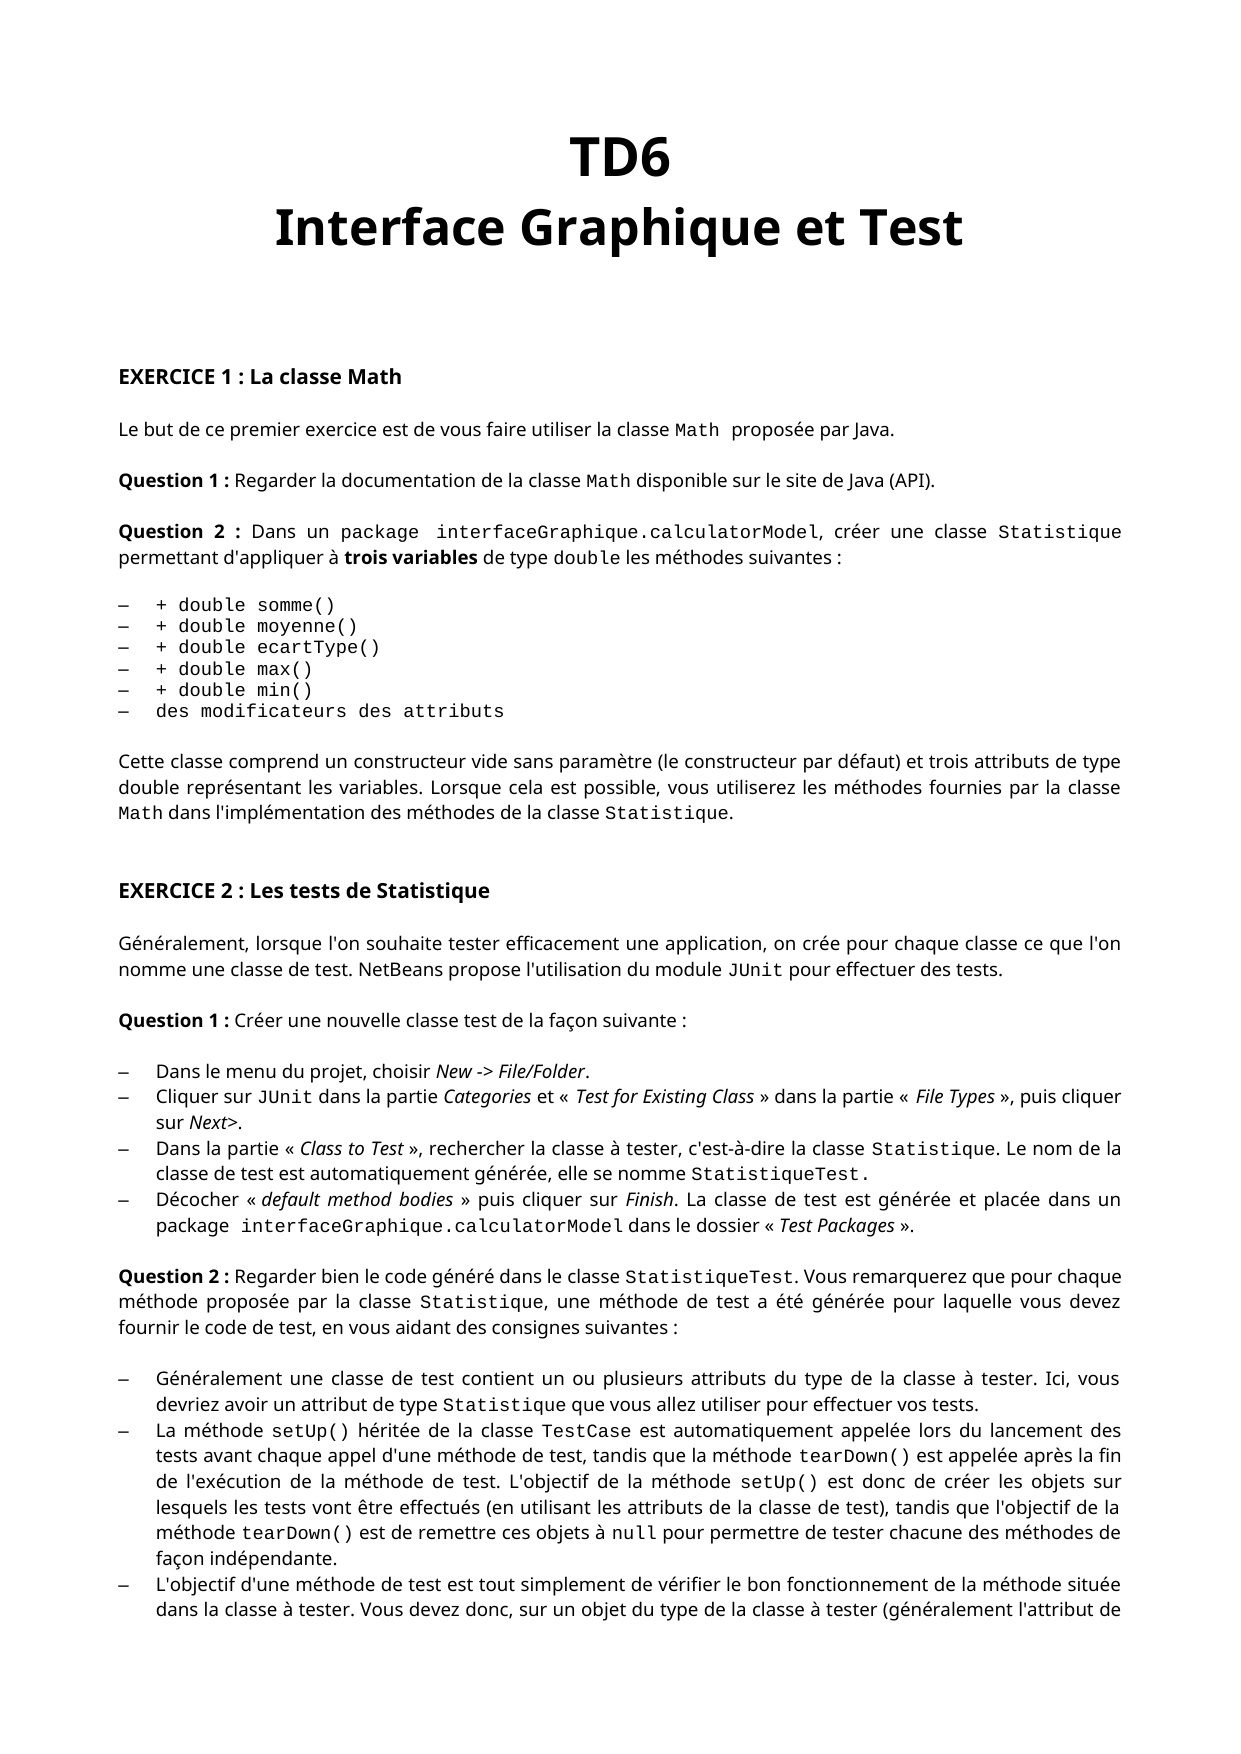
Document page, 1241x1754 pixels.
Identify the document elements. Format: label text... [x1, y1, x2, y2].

list + double somme() [118, 596, 1122, 617]
text TD6 [118, 118, 1122, 192]
list La méthode setUp() héritée de la classe TestCase est automatiquement appelée lors du lancement des tests avant chaque appel d'une méthode de test, tandis que la méthode tearDown() est appelée après la fin de l'exécution de la méthode de test. L'objectif de la méthode setUp() est donc de créer les objets sur lesquels les tests vont être effectués (en utilisant les attributs de la classe de test), tandis que l'objectif de la méthode tearDown() est de remettre ces objets à null pour permettre de tester chacune des méthodes de façon indépendante. [118, 1417, 1122, 1571]
list Décocher « default method bodies » puis cliquer sur Finish. La classe de test est générée et placée dans un package interfaceGraphique.calculatorModel dans le dossier « Test Packages ». [118, 1186, 1122, 1238]
list Généralement une classe de test contient un ou plusieurs attributs du type de la classe à tester. Ici, vous devriez avoir un attribut de type Statistique que vous allez utiliser pour effectuer vos tests. [118, 1366, 1122, 1417]
text Interface Graphique et Test [118, 192, 1122, 260]
text EXERCICE 1 : La classe Math [118, 362, 1122, 391]
text Question 1 : Créer une nouvelle classe test de la façon suivante : [118, 1007, 1122, 1033]
list des modificateurs des attributs [118, 702, 1122, 723]
list Cliquer sur JUnit dans la partie Categories et « Test for Existing Class » dans la partie « File Types », puis cliquer sur Next>. [118, 1084, 1122, 1135]
text Question 1 : Regarder la documentation de la classe Math disponible sur le site de Java (API). [118, 467, 1122, 493]
list Dans la partie « Class to Test », rechercher la classe à tester, c'est-à-dire la classe Statistique. Le nom de la classe de test est automatiquement générée, elle se nomme StatistiqueTest. [118, 1135, 1122, 1186]
list L'objectif d'une méthode de test est tout simplement de vérifier le bon fonctionnement de la méthode située dans la classe à tester. Vous devez donc, sur un objet du type de la classe à tester (généralement l'attribut de [118, 1571, 1122, 1622]
text Question 2 : Regarder bien le code généré dans le classe StatistiqueTest. Vous remarquerez que pour chaque méthode proposée par la classe Statistique, une méthode de test a été générée pour laquelle vous devez fournir le code de test, en vous aidant des consignes suivantes : [118, 1263, 1122, 1340]
list + double ecartType() [118, 638, 1122, 659]
list + double min() [118, 681, 1122, 702]
list + double moyenne() [118, 617, 1122, 638]
list + double max() [118, 659, 1122, 681]
text Le but de ce premier exercice est de vous faire utiliser la classe Math proposée par Java. [118, 416, 1122, 442]
list Dans le menu du projet, choisir New -> File/Folder. [118, 1058, 1122, 1084]
text EXERCICE 2 : Les tests de Statistique [118, 876, 1122, 905]
text Cette classe comprend un constructeur vide sans paramètre (le constructeur par défaut) et trois attributs de type double représentant les variables. Lorsque cela est possible, vous utiliserez les méthodes fournies par la classe Math dans l'implémentation des méthodes de la classe Statistique. [118, 748, 1122, 825]
text Généralement, lorsque l'on souhaite tester efficacement une application, on crée pour chaque classe ce que l'on nomme une classe de test. NetBeans propose l'utilisation du module JUnit pour effectuer des tests. [118, 930, 1122, 982]
text Question 2 : Dans un package interfaceGraphique.calculatorModel, créer une classe Statistique permettant d'appliquer à trois variables de type double les méthodes suivantes : [118, 518, 1122, 570]
